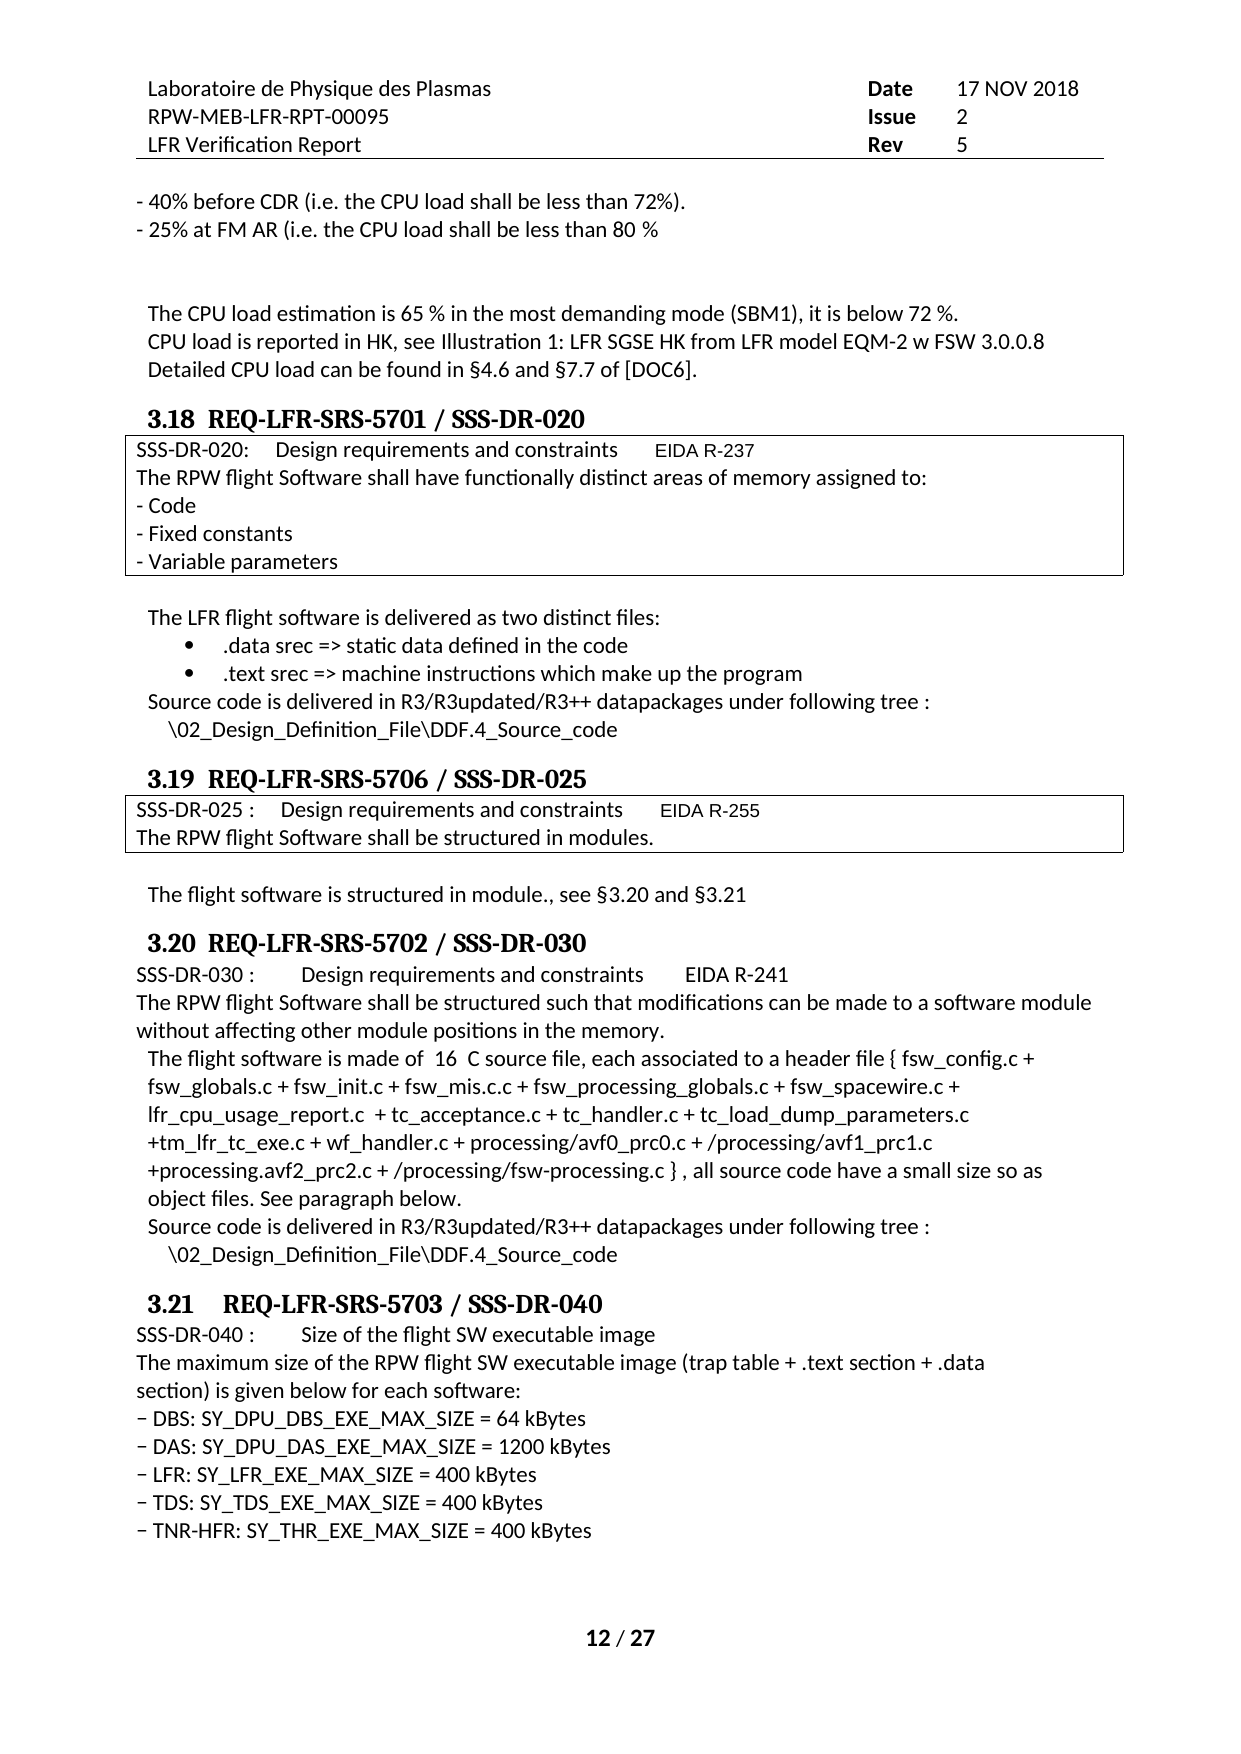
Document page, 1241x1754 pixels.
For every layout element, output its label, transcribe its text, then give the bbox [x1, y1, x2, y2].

text The flight software is structured in module., see §3.20 and §3.21 [148, 880, 1093, 908]
text The LFR flight software is delivered as two distinct files: [148, 603, 1093, 631]
text The CPU load estimation is 65 % in the most demanding mode (SBM1), it is below 72 %. [148, 299, 1093, 327]
list \02_Design_Definition_File\DDF.4_Source_code [148, 1240, 1093, 1268]
text Detailed CPU load can be found in §4.6 and §7.7 of [DOC6]. [148, 355, 1093, 383]
list Source code is delivered in R3/R3updated/R3++ datapackages under following tree : [148, 1212, 1093, 1240]
list \02_Design_Definition_File\DDF.4_Source_code [148, 715, 1093, 743]
subtitle REQ-LFR-SRS-5703 / SSS-DR-040 [148, 1289, 1093, 1320]
subtitle REQ-LFR-SRS-5702 / SSS-DR-030 [148, 928, 1093, 960]
list .text srec => machine instructions which make up the program [185, 659, 1093, 687]
text CPU load is reported in HK, see Illustration 1: LFR SGSE HK from LFR model EQM-2 w FSW 3.0.0.8 [148, 327, 1093, 355]
subtitle REQ-LFR-SRS-5706 / SSS-DR-025 [148, 764, 1093, 795]
table_header SSS-DR-030 : Design requirements and constraints EIDA R-241 The RPW flight Software shall be structured such that modifications can be made to a software module without affecting other module positions in the memory. [125, 960, 1123, 1044]
text The flight software is made of 16 C source file, each associated to a header file { fsw_config.c + fsw_globals.c + fsw_init.c + fsw_mis.c.c + fsw_processing_globals.c + fsw_spacewire.c + lfr_cpu_usage_report.c + tc_acceptance.c + tc_handler.c + tc_load_dump_parameters.c +tm_lfr_tc_exe.c + wf_handler.c + processing/avf0_prc0.c + /processing/avf1_prc1.c +processing.avf2_prc2.c + /processing/fsw-processing.c } , all source code have a small size so as object files. See paragraph below. [148, 1044, 1093, 1212]
subtitle REQ-LFR-SRS-5701 / SSS-DR-020 [148, 404, 1093, 435]
table_header - 40% before CDR (i.e. the CPU load shall be less than 72%). - 25% at FM AR (i.e. the CPU load shall be less than 80 % [125, 187, 1123, 271]
table_header SSS-DR-040 : Size of the flight SW executable image The maximum size of the RPW flight SW executable image (trap table + .text section + .data section) is given below for each software: − DBS: SY_DPU_DBS_EXE_MAX_SIZE = 64 kBytes − DAS: SY_DPU_DAS_EXE_MAX_SIZE = 1200 kBytes − LFR: SY_LFR_EXE_MAX_SIZE = 400 kBytes − TDS: SY_TDS_EXE_MAX_SIZE = 400 kBytes − TNR-HFR: SY_THR_EXE_MAX_SIZE = 400 kBytes [125, 1320, 1056, 1544]
table_header SSS-DR-025 : Design requirements and constraints EIDA R-255 The RPW flight Software shall be structured in modules. [126, 796, 1123, 852]
list Source code is delivered in R3/R3updated/R3++ datapackages under following tree : [148, 687, 1093, 715]
list .data srec => static data defined in the code [185, 631, 1093, 659]
table_header SSS-DR-020: Design requirements and constraints EIDA R-237 The RPW flight Software shall have functionally distinct areas of memory assigned to: - Code - Fixed constants - Variable parameters [126, 436, 1123, 575]
